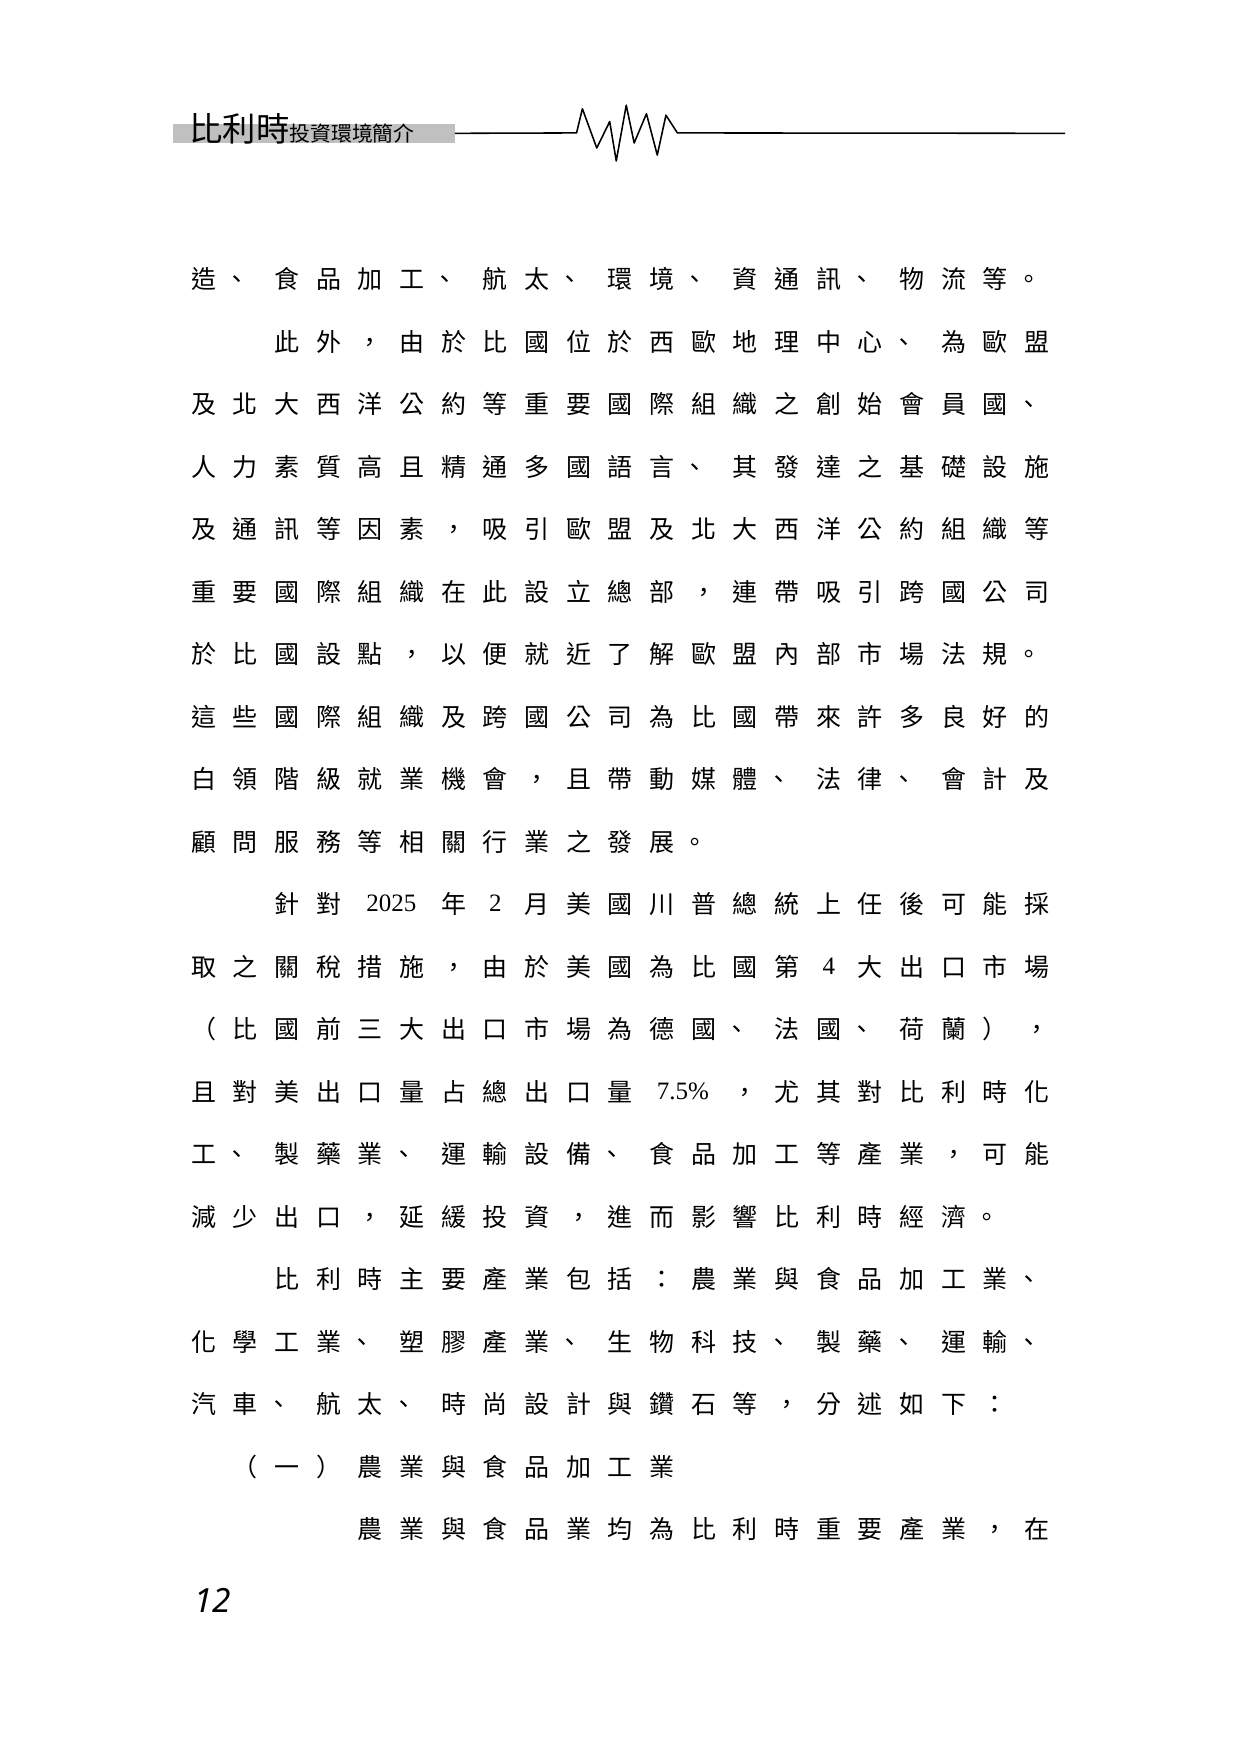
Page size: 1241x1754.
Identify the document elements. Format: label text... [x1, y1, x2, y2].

text 造、食品加工、航太、環境、資通訊、物流等。 [183, 236, 1058, 299]
text （一）農業與食品加工業 [207, 1424, 1058, 1486]
text 此外，由於比國位於西歐地理中心、為歐盟及北大西洋公約等重要國際組織之創始會員國、人力素質高且精通多國語言、其發達之基礎設施及通訊等因素，吸引歐盟及北大西洋公約組織等重要國際組織在此設立總部，連帶吸引跨國公司於比國設點，以便就近了解歐盟內部市場法規。這些國際組織及跨國公司為比國帶來許多良好的白領階級就業機會，且帶動媒體、法律、會計及顧問服務等相關行業之發展。 [183, 299, 1058, 861]
text 農業與食品業均為比利時重要產業，在 [281, 1486, 1058, 1549]
text 比利時主要產業包括：農業與食品加工業、化學工業、塑膠產業、生物科技、製藥、運輸、汽車、航太、時尚設計與鑽石等，分述如下： [183, 1236, 1058, 1424]
text 針對2025年2月美國川普總統上任後可能採取之關稅措施，由於美國為比國第4大出口市場（比國前三大出口市場為德國、法國、荷蘭），且對美出口量占總出口量7.5%，尤其對比利時化工、製藥業、運輸設備、食品加工等產業，可能減少出口，延緩投資，進而影響比利時經濟。 [183, 861, 1058, 1236]
